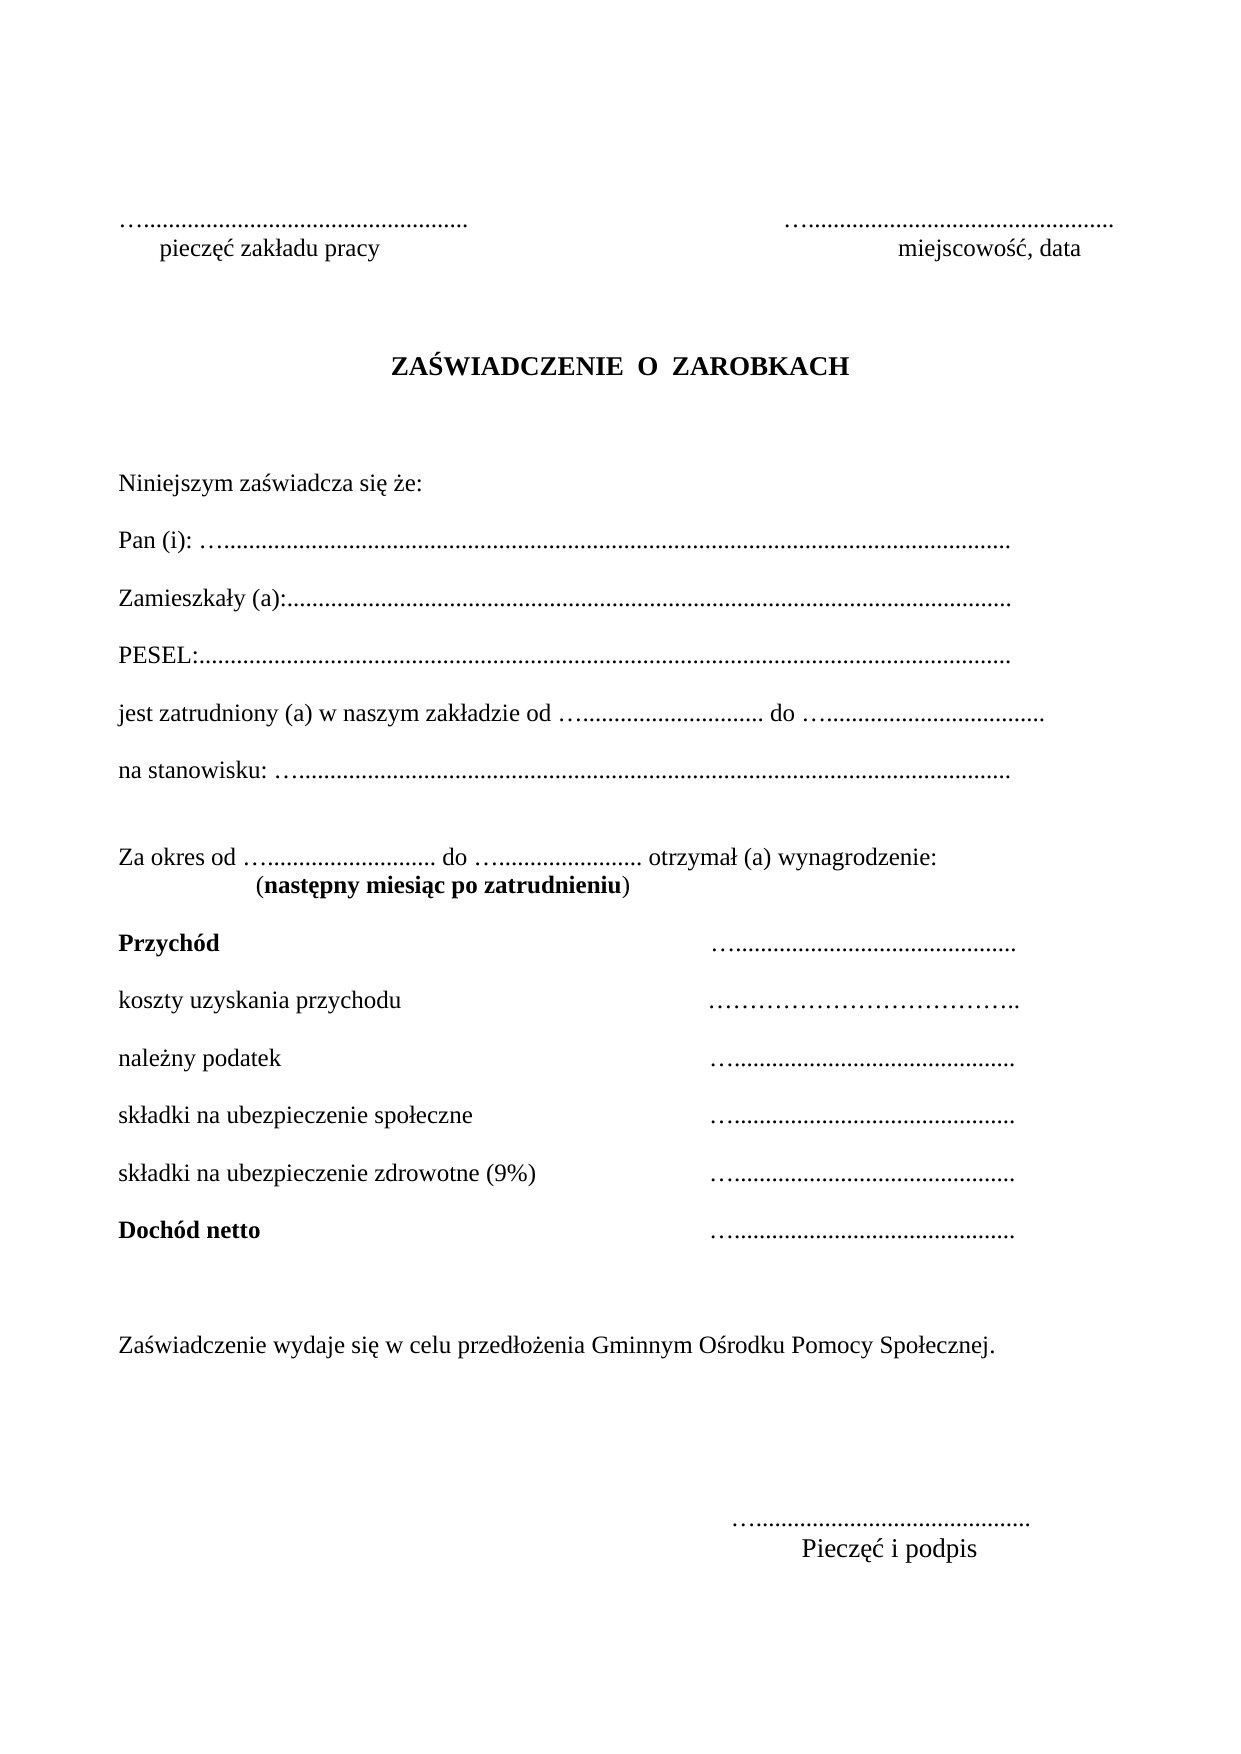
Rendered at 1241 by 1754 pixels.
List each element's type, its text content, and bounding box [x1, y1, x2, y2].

text …............................................ [118, 1503, 1122, 1532]
text Przychód …............................................. [118, 928, 1122, 957]
text na stanowisku: ….................................................................................................................. [118, 755, 1122, 784]
text składki na ubezpieczenie społeczne …............................................. [118, 1100, 1122, 1129]
text Zamieszkały (a):.................................................................................................................... [118, 583, 1122, 612]
text PESEL:.................................................................................................................................. [118, 640, 1122, 669]
text koszty uzyskania przychodu ……………………………….. [118, 985, 1122, 1014]
text należny podatek …............................................. [118, 1043, 1122, 1072]
text Za okres od …........................... do …....................... otrzymał (a) wynagrodzenie: [118, 842, 1122, 870]
text Niniejszym zaświadcza się że: [118, 468, 1122, 497]
text Pan (i): ….............................................................................................................................. [118, 525, 1122, 554]
text ZAŚWIADCZENIE O ZAROBKACH [118, 351, 1122, 382]
text pieczęć zakładu pracy miejscowość, data [118, 233, 1122, 262]
text Dochód netto …............................................. [118, 1215, 1122, 1244]
text (następny miesiąc po zatrudnieniu) [118, 870, 1122, 899]
text Pieczęć i podpis [118, 1532, 1122, 1563]
text jest zatrudniony (a) w naszym zakładzie od …............................. do …................................... [118, 698, 1122, 727]
text Zaświadczenie wydaje się w celu przedłożenia Gminnym Ośrodku Pomocy Społecznej. [118, 1330, 1122, 1359]
text składki na ubezpieczenie zdrowotne (9%) …............................................. [118, 1158, 1122, 1187]
text ….................................................... …................................................. [118, 204, 1122, 233]
